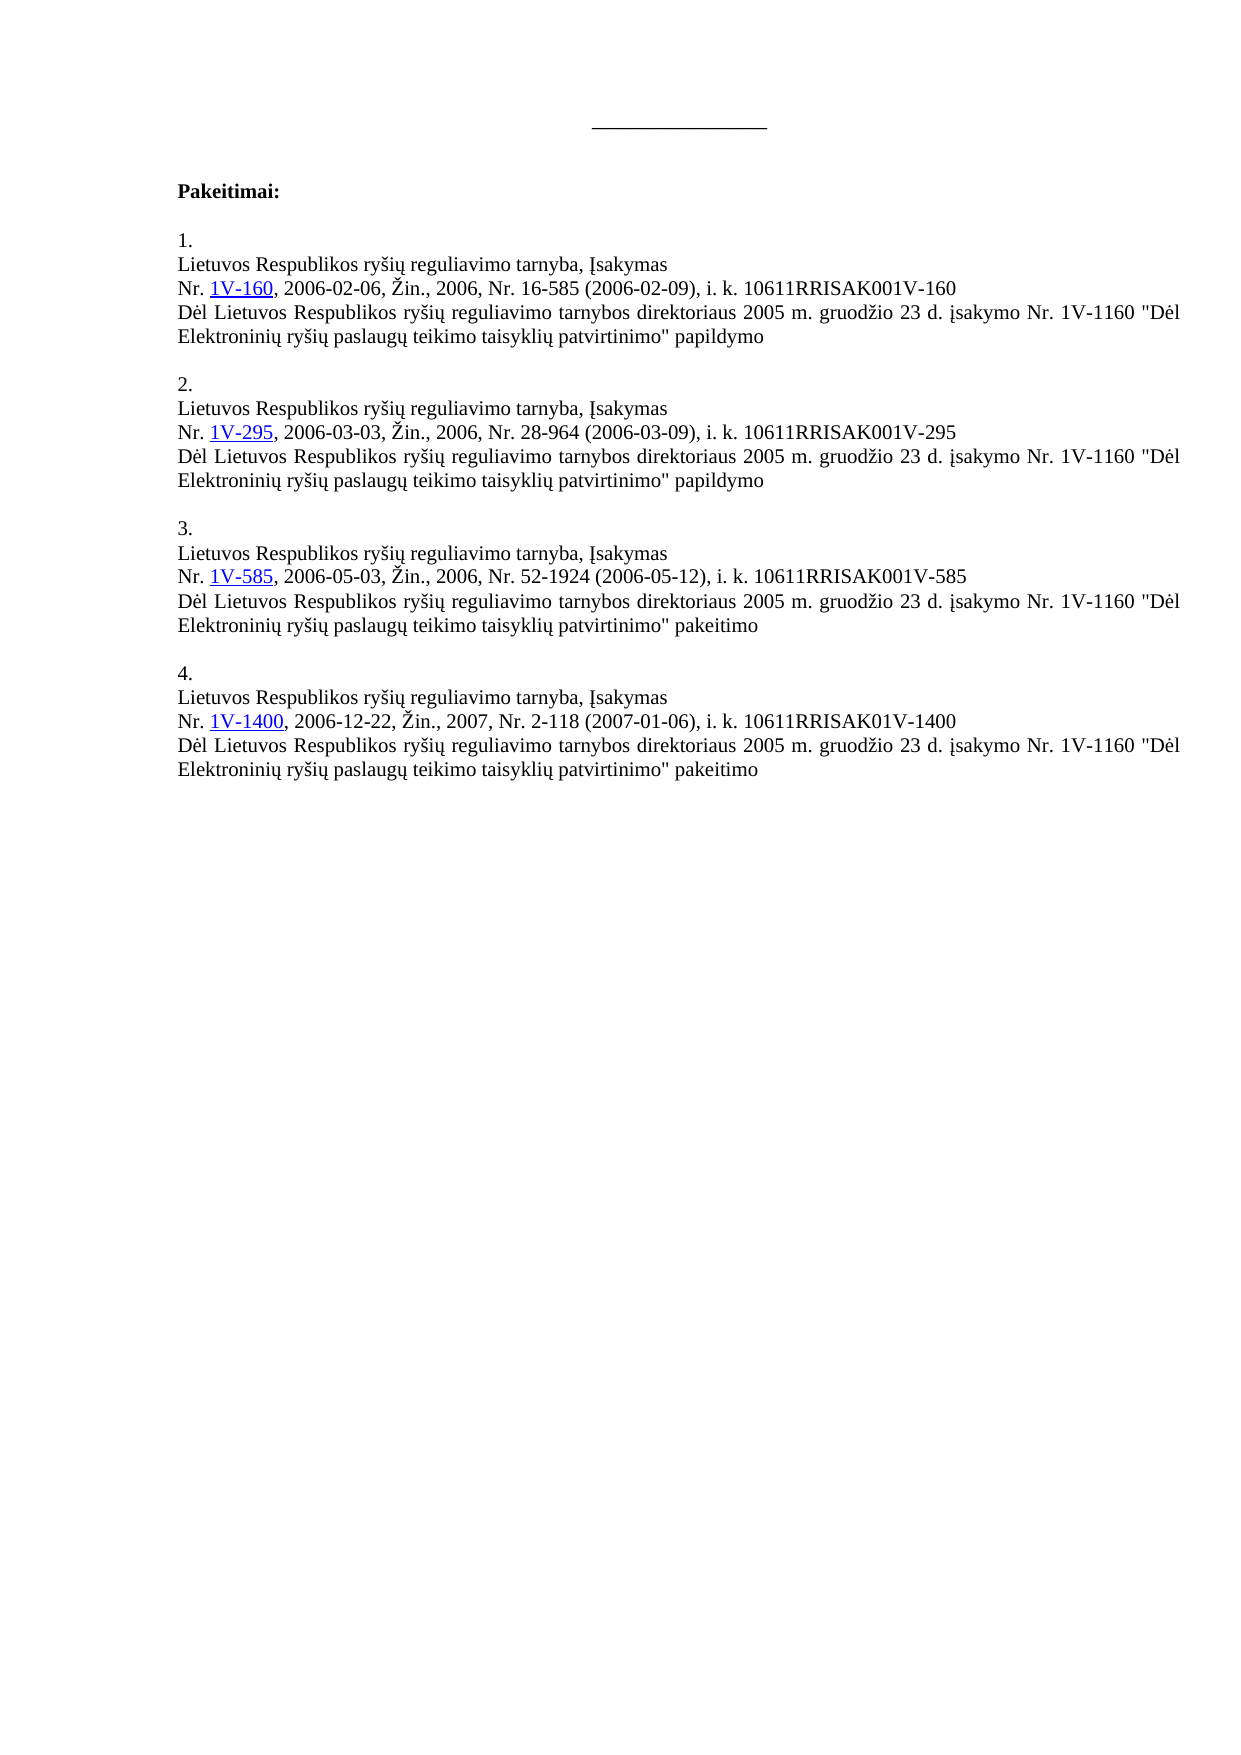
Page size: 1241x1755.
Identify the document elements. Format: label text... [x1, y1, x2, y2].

text Dėl Lietuvos Respublikos ryšių reguliavimo tarnybos direktoriaus 2005 m. gruodžio 23 d. įsakymo Nr. 1V-1160 "Dėl Elektroninių ryšių paslaugų teikimo taisyklių patvirtinimo" pakeitimo [177, 733, 1181, 781]
text Nr. 1V-585, 2006-05-03, Žin., 2006, Nr. 52-1924 (2006-05-12), i. k. 10611RRISAK001V-585 [177, 564, 1181, 588]
text Lietuvos Respublikos ryšių reguliavimo tarnyba, Įsakymas [177, 685, 1181, 709]
text Lietuvos Respublikos ryšių reguliavimo tarnyba, Įsakymas [177, 252, 1181, 276]
text Dėl Lietuvos Respublikos ryšių reguliavimo tarnybos direktoriaus 2005 m. gruodžio 23 d. įsakymo Nr. 1V-1160 "Dėl Elektroninių ryšių paslaugų teikimo taisyklių patvirtinimo" papildymo [177, 300, 1181, 348]
text Lietuvos Respublikos ryšių reguliavimo tarnyba, Įsakymas [177, 396, 1181, 420]
text Lietuvos Respublikos ryšių reguliavimo tarnyba, Įsakymas [177, 540, 1181, 564]
text Nr. 1V-295, 2006-03-03, Žin., 2006, Nr. 28-964 (2006-03-09), i. k. 10611RRISAK001V-295 [177, 420, 1181, 444]
text Dėl Lietuvos Respublikos ryšių reguliavimo tarnybos direktoriaus 2005 m. gruodžio 23 d. įsakymo Nr. 1V-1160 "Dėl Elektroninių ryšių paslaugų teikimo taisyklių patvirtinimo" papildymo [177, 444, 1181, 492]
text Nr. 1V-1400, 2006-12-22, Žin., 2007, Nr. 2-118 (2007-01-06), i. k. 10611RRISAK01V-1400 [177, 709, 1181, 733]
text 4. [177, 661, 1181, 685]
text Nr. 1V-160, 2006-02-06, Žin., 2006, Nr. 16-585 (2006-02-09), i. k. 10611RRISAK001V-160 [177, 276, 1181, 300]
text 3. [177, 516, 1181, 540]
text Dėl Lietuvos Respublikos ryšių reguliavimo tarnybos direktoriaus 2005 m. gruodžio 23 d. įsakymo Nr. 1V-1160 "Dėl Elektroninių ryšių paslaugų teikimo taisyklių patvirtinimo" pakeitimo [177, 588, 1181, 637]
text Pakeitimai: [177, 179, 1181, 203]
text ______________ [177, 103, 1181, 131]
text 1. [177, 228, 1181, 252]
text 2. [177, 372, 1181, 396]
